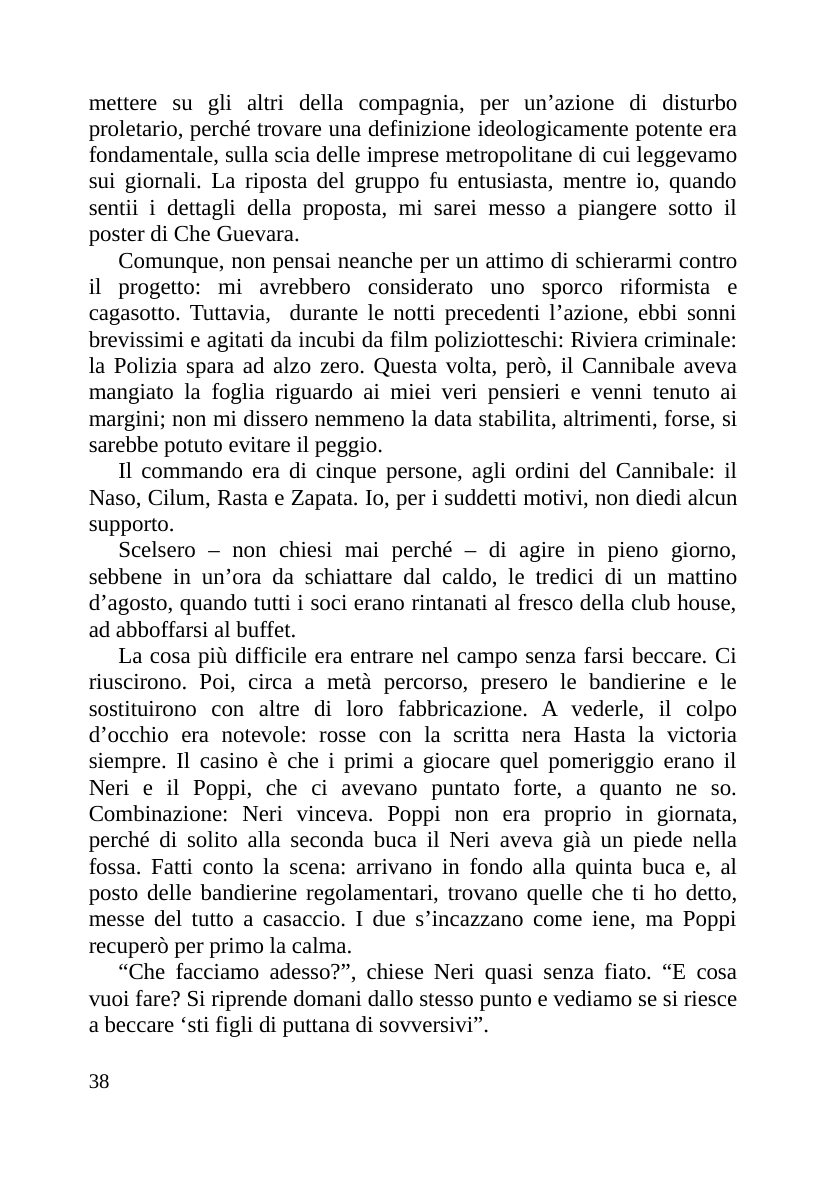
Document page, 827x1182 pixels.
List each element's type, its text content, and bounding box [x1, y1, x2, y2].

text mettere su gli altri della compagnia, per un’azione di disturbo proletario, perché trovare una definizione ideologicamente potente era fondamentale, sulla scia delle imprese metropolitane di cui leggevamo sui giornali. La riposta del gruppo fu entusiasta, mentre io, quando sentii i dettagli della proposta, mi sarei messo a piangere sotto il poster di Che Guevara. [88, 88, 738, 247]
text “Che facciamo adesso?”, chiese Neri quasi senza fiato. “E cosa vuoi fare? Si riprende domani dallo stesso punto e vediamo se si riesce a beccare ‘sti figli di puttana di sovversivi”. [88, 958, 738, 1037]
text Il commando era di cinque persone, agli ordini del Cannibale: il Naso, Cilum, Rasta e Zapata. Io, per i suddetti motivi, non diedi alcun supporto. [88, 457, 738, 537]
text Comunque, non pensai neanche per un attimo di schierarmi contro il progetto: mi avrebbero considerato uno sporco riformista e cagasotto. Tuttavia, durante le notti precedenti l’azione, ebbi sonni brevissimi e agitati da incubi da film poliziotteschi: Riviera criminale: la Polizia spara ad alzo zero. Questa volta, però, il Cannibale aveva mangiato la foglia riguardo ai miei veri pensieri e venni tenuto ai margini; non mi dissero nemmeno la data stabilita, altrimenti, forse, si sarebbe potuto evitare il peggio. [88, 247, 738, 457]
text Scelsero – non chiesi mai perché – di agire in pieno giorno, sebbene in un’ora da schiattare dal caldo, le tredici di un mattino d’agosto, quando tutti i soci erano rintanati al fresco della club house, ad abboffarsi al buffet. [88, 537, 738, 642]
text La cosa più difficile era entrare nel campo senza farsi beccare. Ci riuscirono. Poi, circa a metà percorso, presero le bandierine e le sostituirono con altre di loro fabbricazione. A vederle, il colpo d’occhio era notevole: rosse con la scritta nera Hasta la victoria siempre. Il casino è che i primi a giocare quel pomeriggio erano il Neri e il Poppi, che ci avevano puntato forte, a quanto ne so. Combinazione: Neri vinceva. Poppi non era proprio in giornata, perché di solito alla seconda buca il Neri aveva già un piede nella fossa. Fatti conto la scena: arrivano in fondo alla quinta buca e, al posto delle bandierine regolamentari, trovano quelle che ti ho detto, messe del tutto a casaccio. I due s’incazzano come iene, ma Poppi recuperò per primo la calma. [88, 642, 738, 958]
